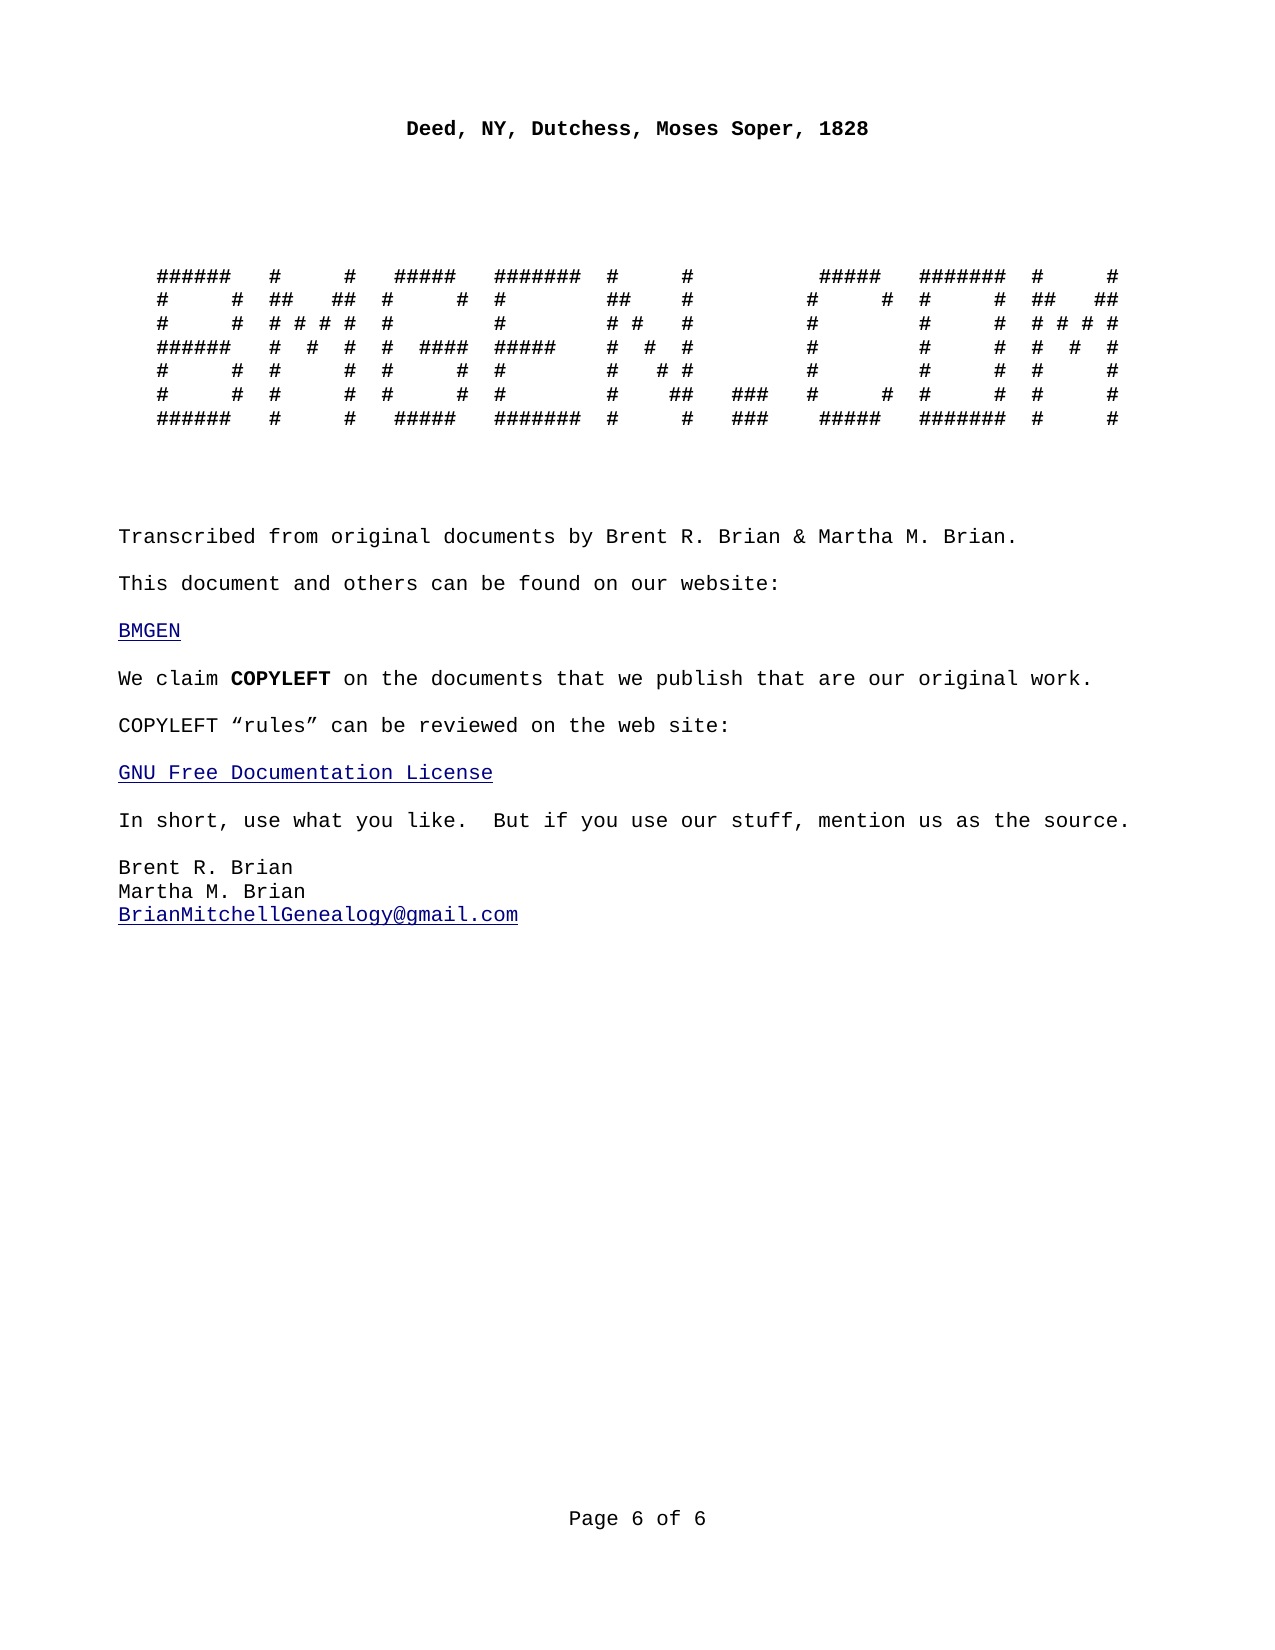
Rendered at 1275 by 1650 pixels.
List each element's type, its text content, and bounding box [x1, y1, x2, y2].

text Brent R. Brian [118, 857, 1157, 881]
text We claim COPYLEFT on the documents that we publish that are our original work. [118, 668, 1157, 691]
text # # # # # # # # # # # # # # # [118, 360, 1157, 384]
text ###### # # ##### ####### # # ### ##### ####### # # [118, 408, 1157, 431]
text # # # # # # # # # # # # # # # # # # [118, 313, 1157, 337]
text Transcribed from original documents by Brent R. Brian & Martha M. Brian. [118, 526, 1157, 549]
text # # # # # # # # ## ### # # # # # # [118, 384, 1157, 408]
text ###### # # ##### ####### # # ##### ####### # # [118, 266, 1157, 289]
text GNU Free Documentation License [118, 762, 1157, 786]
text This document and others can be found on our website: [118, 573, 1157, 597]
text COPYLEFT “rules” can be reviewed on the web site: [118, 715, 1157, 739]
text # # ## ## # # # ## # # # # # ## ## [118, 289, 1157, 313]
text BMGEN [118, 621, 1157, 644]
text In short, use what you like. But if you use our stuff, mention us as the source. [118, 810, 1157, 833]
text ###### # # # # #### ##### # # # # # # # # # [118, 337, 1157, 360]
text BrianMitchellGenealogy@gmail.com [118, 904, 1157, 928]
text Martha M. Brian [118, 881, 1157, 904]
